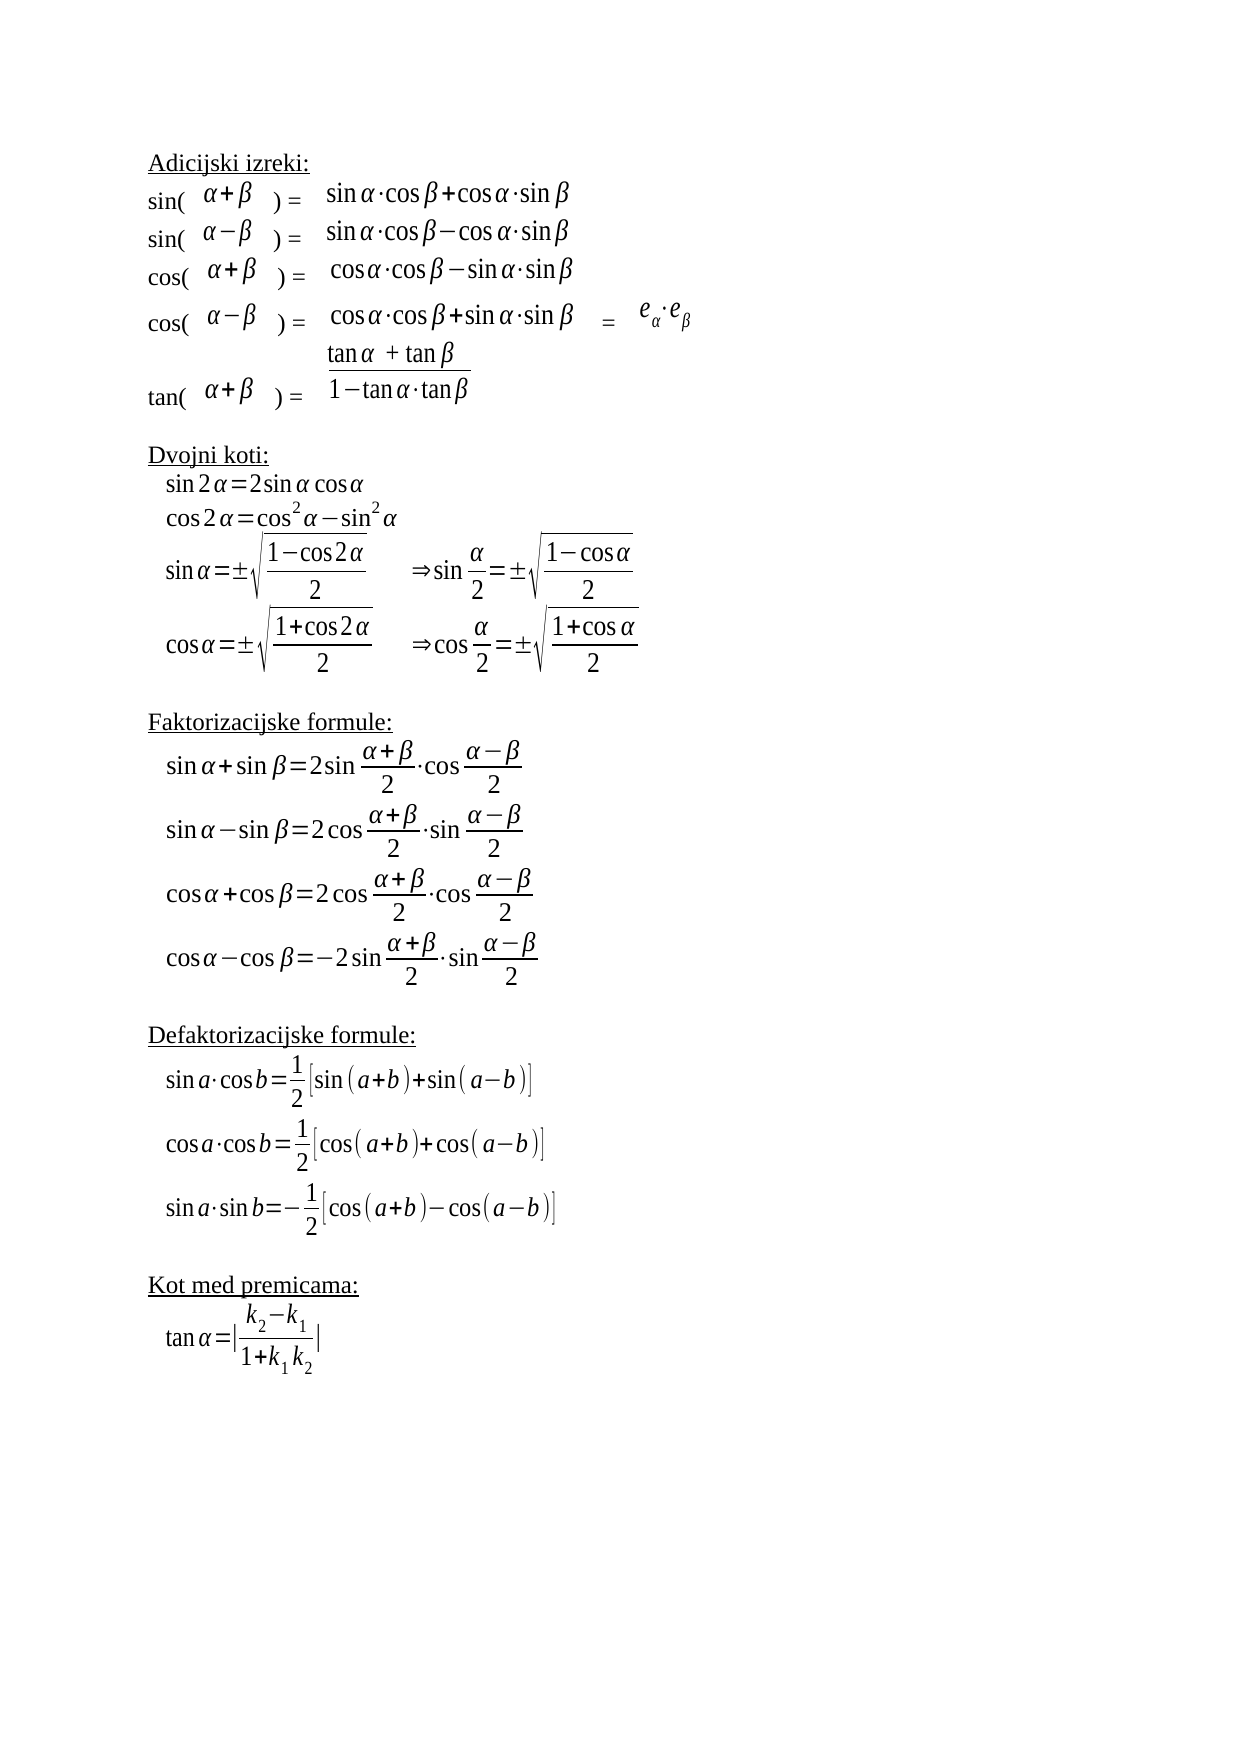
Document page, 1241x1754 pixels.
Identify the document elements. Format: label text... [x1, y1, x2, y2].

text cos() = [148, 253, 1093, 291]
text cos() = = [148, 291, 1093, 337]
text Faktorizacijske formule: [148, 707, 1093, 736]
text Kot med premicama: [148, 1270, 1093, 1299]
text sin() = [148, 176, 1093, 214]
text sin() = [148, 214, 1093, 253]
text Defaktorizacijske formule: [148, 1021, 1093, 1049]
text Adicijski izreki: [148, 148, 1093, 176]
text Dvojni koti: [148, 440, 1093, 469]
text tan() = [148, 337, 1093, 411]
